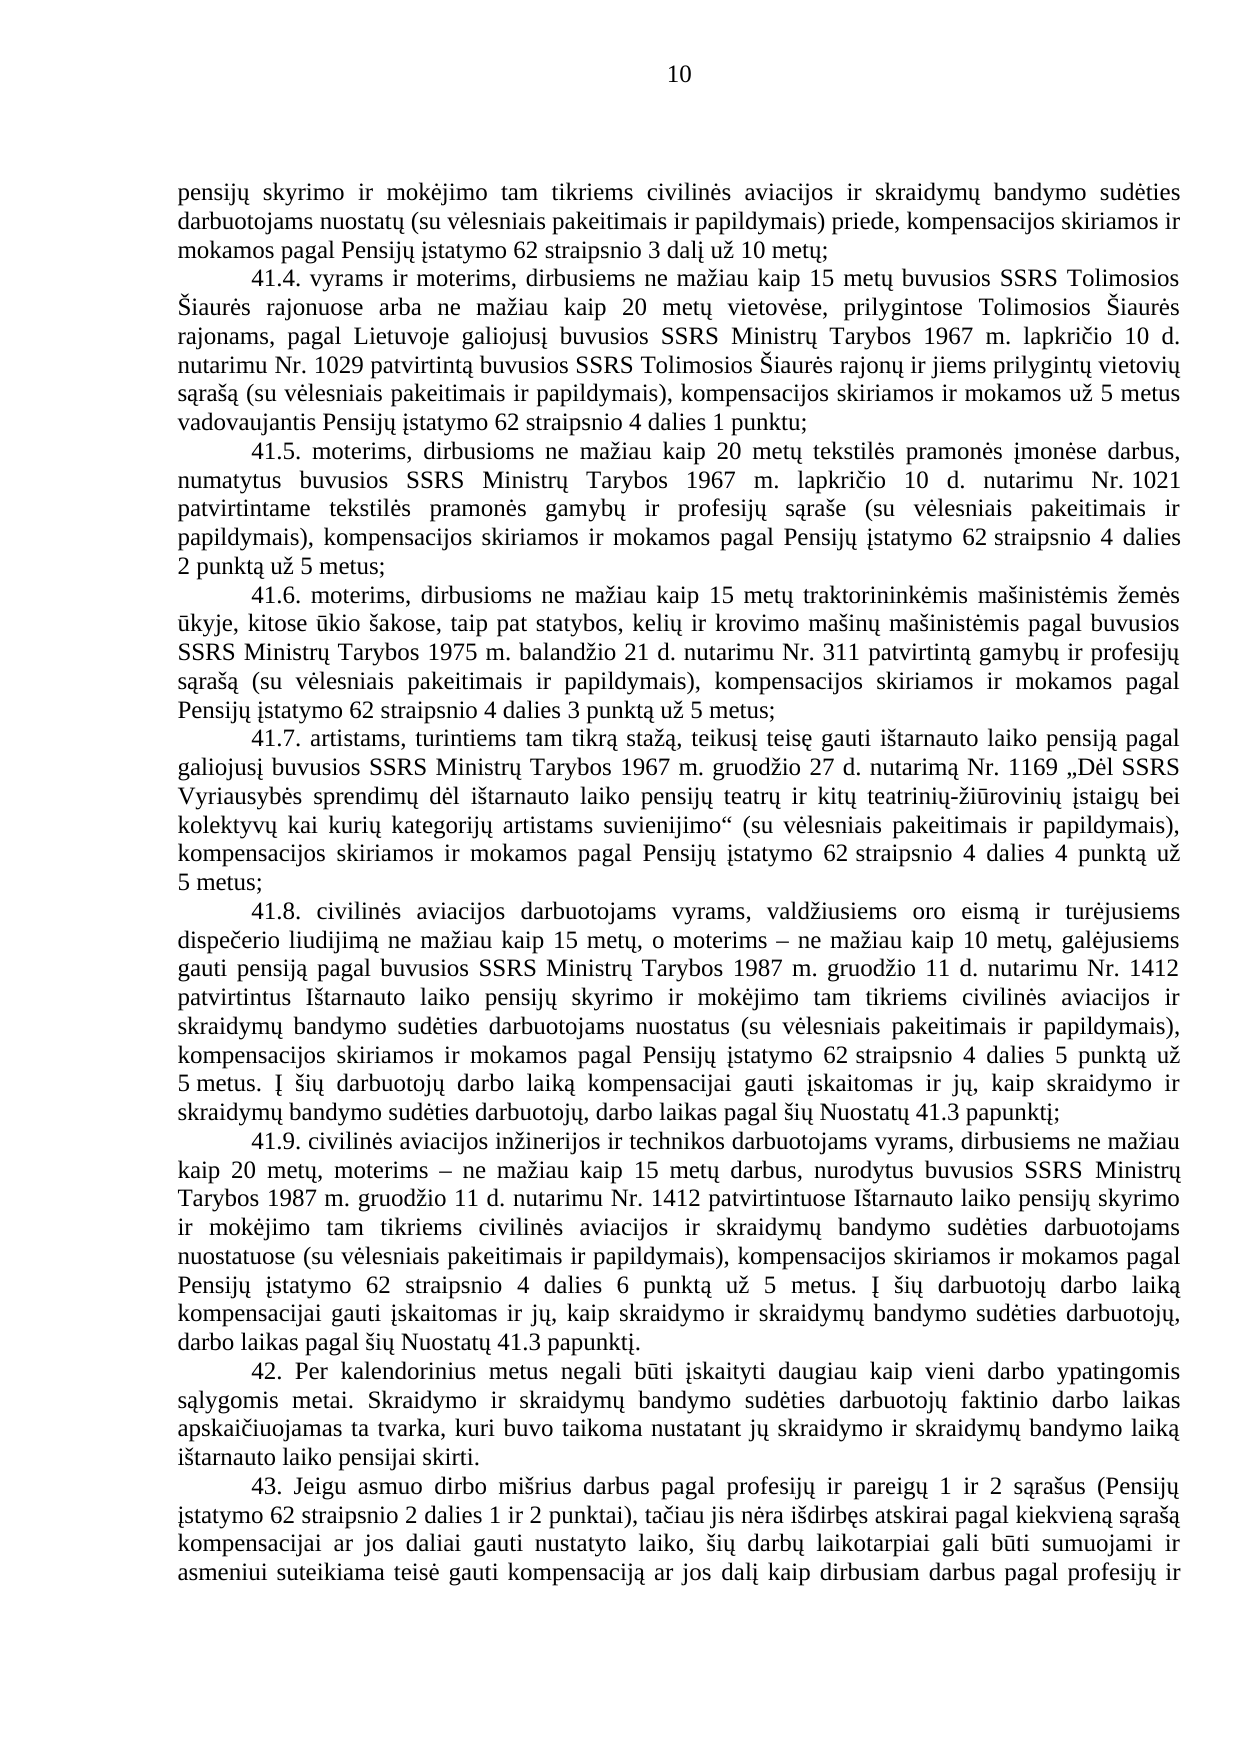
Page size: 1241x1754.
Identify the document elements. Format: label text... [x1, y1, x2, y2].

text 43. Jeigu asmuo dirbo mišrius darbus pagal profesijų ir pareigų 1 ir 2 sąrašus (Pensijų įstatymo 62 straipsnio 2 dalies 1 ir 2 punktai), tačiau jis nėra išdirbęs atskirai pagal kiekvieną sąrašą kompensacijai ar jos daliai gauti nustatyto laiko, šių darbų laikotarpiai gali būti sumuojami ir asmeniui suteikiama teisė gauti kompensaciją ar jos dalį kaip dirbusiam darbus pagal profesijų ir [177, 1471, 1181, 1586]
text 41.5. moterims, dirbusioms ne mažiau kaip 20 metų tekstilės pramonės įmonėse darbus, numatytus buvusios SSRS Ministrų Tarybos 1967 m. lapkričio 10 d. nutarimu Nr. 1021 patvirtintame tekstilės pramonės gamybų ir profesijų sąraše (su vėlesniais pakeitimais ir papildymais), kompensacijos skiriamos ir mokamos pagal Pensijų įstatymo 62 straipsnio 4 dalies 2 punktą už 5 metus; [177, 436, 1181, 580]
text pensijų skyrimo ir mokėjimo tam tikriems civilinės aviacijos ir skraidymų bandymo sudėties darbuotojams nuostatų (su vėlesniais pakeitimais ir papildymais) priede, kompensacijos skiriamos ir mokamos pagal Pensijų įstatymo 62 straipsnio 3 dalį už 10 metų; [177, 177, 1181, 263]
text 41.4. vyrams ir moterims, dirbusiems ne mažiau kaip 15 metų buvusios SSRS Tolimosios Šiaurės rajonuose arba ne mažiau kaip 20 metų vietovėse, prilygintose Tolimosios Šiaurės rajonams, pagal Lietuvoje galiojusį buvusios SSRS Ministrų Tarybos 1967 m. lapkričio 10 d. nutarimu Nr. 1029 patvirtintą buvusios SSRS Tolimosios Šiaurės rajonų ir jiems prilygintų vietovių sąrašą (su vėlesniais pakeitimais ir papildymais), kompensacijos skiriamos ir mokamos už 5 metus vadovaujantis Pensijų įstatymo 62 straipsnio 4 dalies 1 punktu; [177, 263, 1181, 436]
text 41.8. civilinės aviacijos darbuotojams vyrams, valdžiusiems oro eismą ir turėjusiems dispečerio liudijimą ne mažiau kaip 15 metų, o moterims – ne mažiau kaip 10 metų, galėjusiems gauti pensiją pagal buvusios SSRS Ministrų Tarybos 1987 m. gruodžio 11 d. nutarimu Nr. 1412 patvirtintus Ištarnauto laiko pensijų skyrimo ir mokėjimo tam tikriems civilinės aviacijos ir skraidymų bandymo sudėties darbuotojams nuostatus (su vėlesniais pakeitimais ir papildymais), kompensacijos skiriamos ir mokamos pagal Pensijų įstatymo 62 straipsnio 4 dalies 5 punktą už 5 metus. Į šių darbuotojų darbo laiką kompensacijai gauti įskaitomas ir jų, kaip skraidymo ir skraidymų bandymo sudėties darbuotojų, darbo laikas pagal šių Nuostatų 41.3 papunktį; [177, 896, 1181, 1126]
text 41.9. civilinės aviacijos inžinerijos ir technikos darbuotojams vyrams, dirbusiems ne mažiau kaip 20 metų, moterims – ne mažiau kaip 15 metų darbus, nurodytus buvusios SSRS Ministrų Tarybos 1987 m. gruodžio 11 d. nutarimu Nr. 1412 patvirtintuose Ištarnauto laiko pensijų skyrimo ir mokėjimo tam tikriems civilinės aviacijos ir skraidymų bandymo sudėties darbuotojams nuostatuose (su vėlesniais pakeitimais ir papildymais), kompensacijos skiriamos ir mokamos pagal Pensijų įstatymo 62 straipsnio 4 dalies 6 punktą už 5 metus. Į šių darbuotojų darbo laiką kompensacijai gauti įskaitomas ir jų, kaip skraidymo ir skraidymų bandymo sudėties darbuotojų, darbo laikas pagal šių Nuostatų 41.3 papunktį. [177, 1126, 1181, 1356]
text 42. Per kalendorinius metus negali būti įskaityti daugiau kaip vieni darbo ypatingomis sąlygomis metai. Skraidymo ir skraidymų bandymo sudėties darbuotojų faktinio darbo laikas apskaičiuojamas ta tvarka, kuri buvo taikoma nustatant jų skraidymo ir skraidymų bandymo laiką ištarnauto laiko pensijai skirti. [177, 1356, 1181, 1471]
text 41.6. moterims, dirbusioms ne mažiau kaip 15 metų traktorininkėmis mašinistėmis žemės ūkyje, kitose ūkio šakose, taip pat statybos, kelių ir krovimo mašinų mašinistėmis pagal buvusios SSRS Ministrų Tarybos 1975 m. balandžio 21 d. nutarimu Nr. 311 patvirtintą gamybų ir profesijų sąrašą (su vėlesniais pakeitimais ir papildymais), kompensacijos skiriamos ir mokamos pagal Pensijų įstatymo 62 straipsnio 4 dalies 3 punktą už 5 metus; [177, 580, 1181, 723]
text 41.7. artistams, turintiems tam tikrą stažą, teikusį teisę gauti ištarnauto laiko pensiją pagal galiojusį buvusios SSRS Ministrų Tarybos 1967 m. gruodžio 27 d. nutarimą Nr. 1169 „Dėl SSRS Vyriausybės sprendimų dėl ištarnauto laiko pensijų teatrų ir kitų teatrinių-žiūrovinių įstaigų bei kolektyvų kai kurių kategorijų artistams suvienijimo“ (su vėlesniais pakeitimais ir papildymais), kompensacijos skiriamos ir mokamos pagal Pensijų įstatymo 62 straipsnio 4 dalies 4 punktą už 5 metus; [177, 723, 1181, 896]
